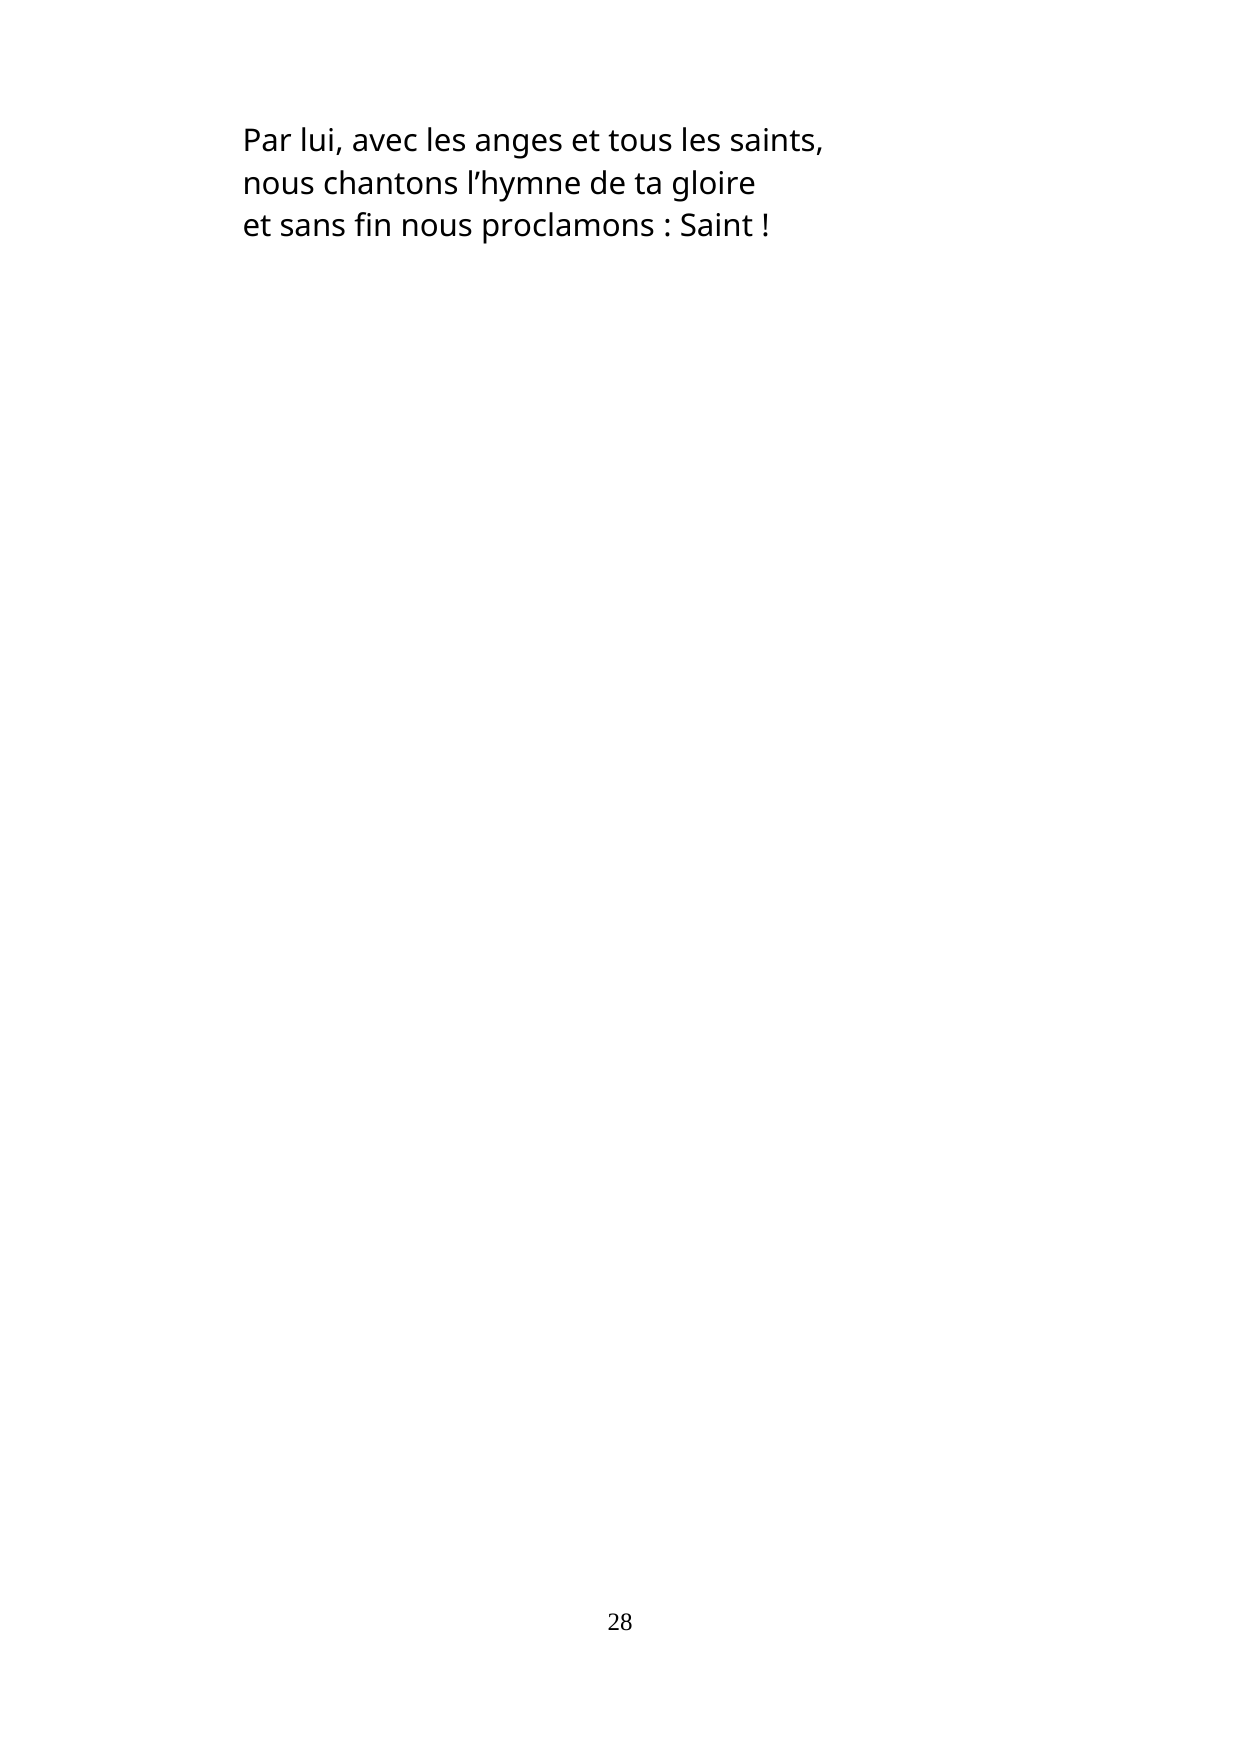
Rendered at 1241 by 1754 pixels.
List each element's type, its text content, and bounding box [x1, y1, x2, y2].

text Par lui, avec les anges et tous les saints, nous chantons l’hymne de ta gloire et sans fin nous proclamons : Saint ! [118, 118, 1122, 246]
